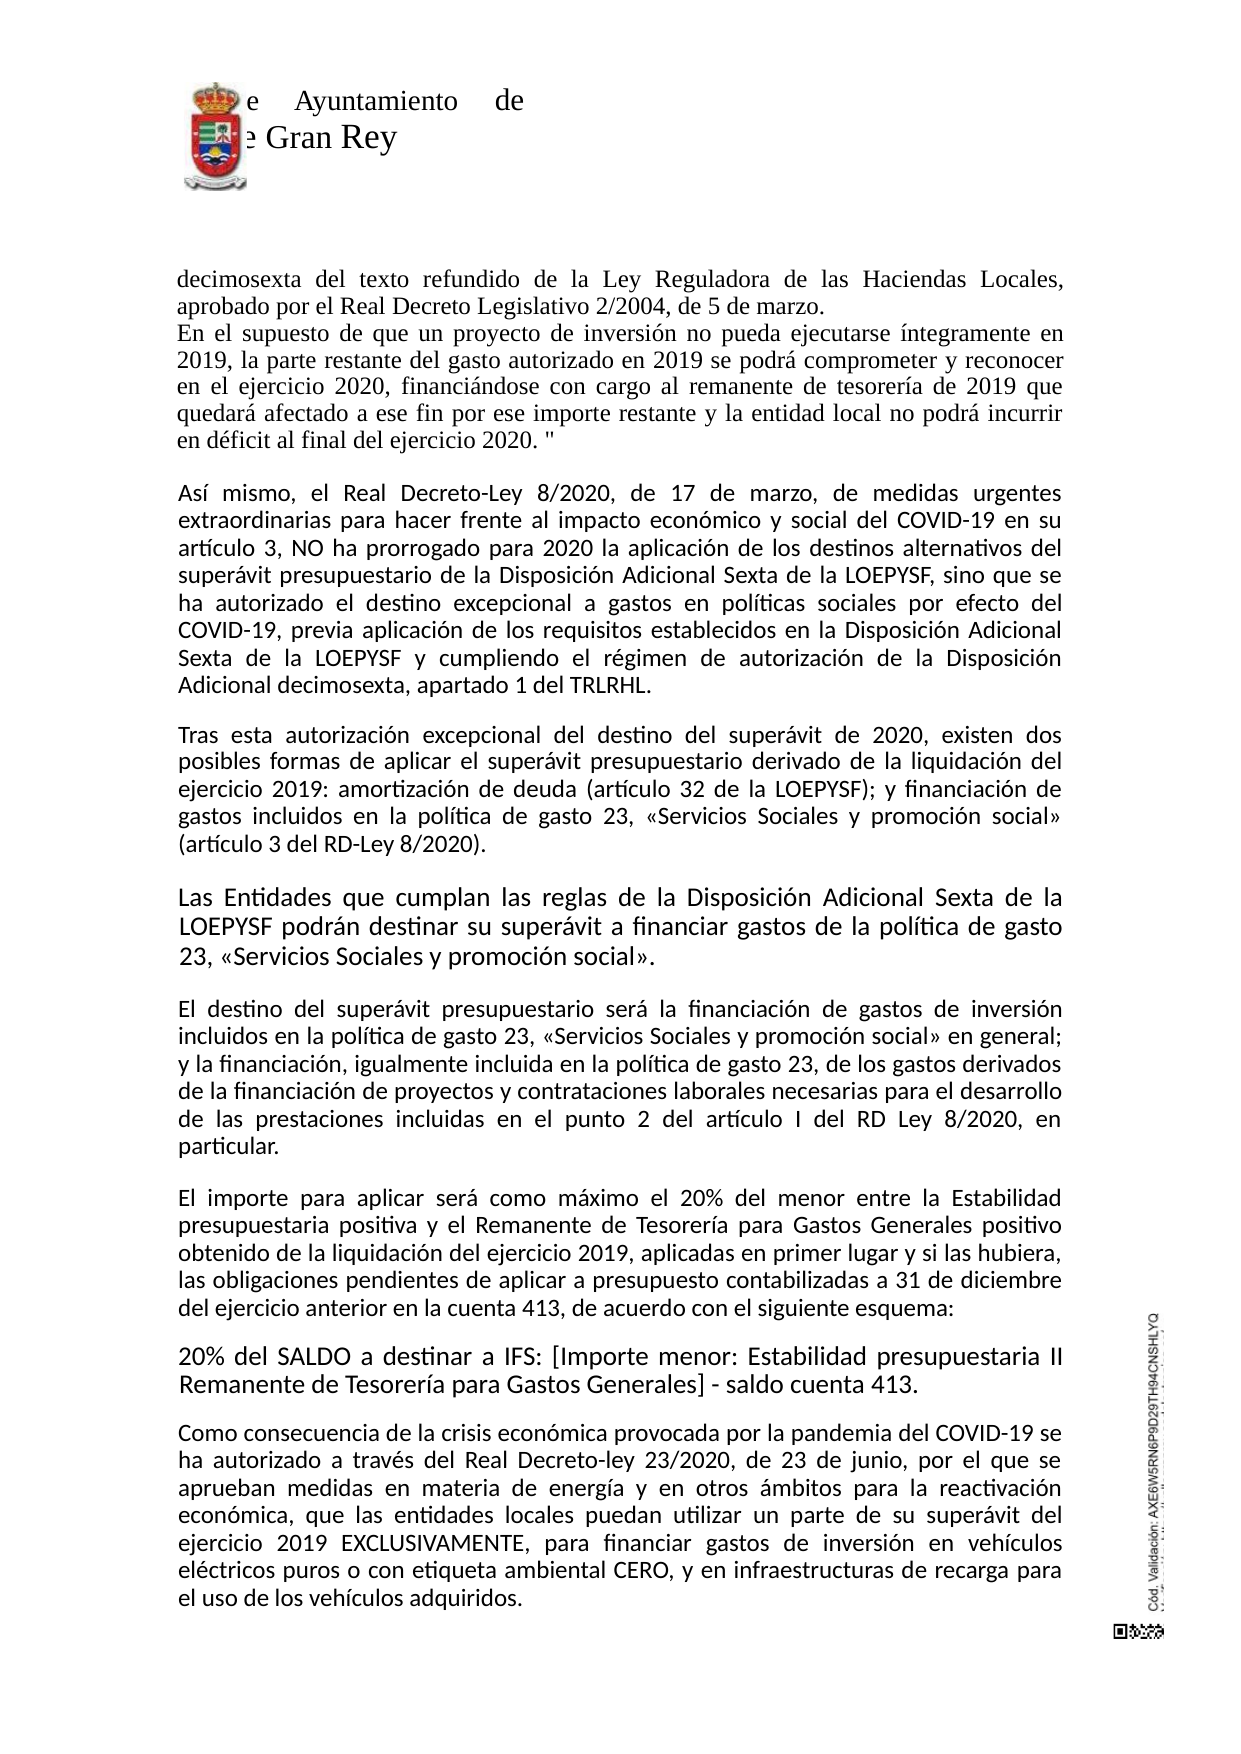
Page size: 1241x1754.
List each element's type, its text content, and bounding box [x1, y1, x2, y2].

text Así mismo, el Real Decreto-Ley 8/2020, de 17 de marzo, de medidas urgentes extraordinarias para hacer frente al impacto económico y social del COVID-19 en su artículo 3, NO ha prorrogado para 2020 la aplicación de los destinos alternativos del superávit presupuestario de la Disposición Adicional Sexta de la LOEPYSF, sino que se ha autorizado el destino excepcional a gastos en políticas sociales por efecto del COVID-19, previa aplicación de los requisitos establecidos en la Disposición Adicional Sexta de la LOEPYSF y cumpliendo el régimen de autorización de la Disposición Adicional decimosexta, apartado 1 del TRLRHL. [178, 480, 1063, 700]
text 20% del SALDO a destinar a IFS: [Importe menor: Estabilidad presupuestaria II Remanente de Tesorería para Gastos Generales] - saldo cuenta 413. [178, 1341, 1064, 1401]
text El importe para aplicar será como máximo el 20% del menor entre la Estabilidad presupuestaria positiva y el Remanente de Tesorería para Gastos Generales positivo obtenido de la liquidación del ejercicio 2019, aplicadas en primer lugar y si las hubiera, las obligaciones pendientes de aplicar a presupuesto contabilizadas a 31 de diciembre del ejercicio anterior en la cuenta 413, de acuerdo con el siguiente esquema: [178, 1185, 1063, 1322]
text Las Entidades que cumplan las reglas de la Disposición Adicional Sexta de la LOEPYSF podrán destinar su superávit a financiar gastos de la política de gasto 23, «Servicios Sociales y promoción social». [178, 883, 1064, 972]
text Tras esta autorización excepcional del destino del superávit de 2020, existen dos posibles formas de aplicar el superávit presupuestario derivado de la liquidación del ejercicio 2019: amortización de deuda (artículo 32 de la LOEPYSF); y financiación de gastos incluidos en la política de gasto 23, «Servicios Sociales y promoción social» (artículo 3 del RD-Ley 8/2020). [178, 721, 1063, 858]
text decimosexta del texto refundido de la Ley Reguladora de las Haciendas Locales, aprobado por el Real Decreto Legislativo 2/2004, de 5 de marzo. [177, 266, 1064, 320]
text El destino del superávit presupuestario será la financiación de gastos de inversión incluidos en la política de gasto 23, «Servicios Sociales y promoción social» en general; y la financiación, igualmente incluida en la política de gasto 23, de los gastos derivados de la financiación de proyectos y contrataciones laborales necesarias para el desarrollo de las prestaciones incluidas en el punto 2 del artículo I del RD Ley 8/2020, en particular. [178, 996, 1063, 1161]
text Como consecuencia de la crisis económica provocada por la pandemia del COVID-19 se ha autorizado a través del Real Decreto-ley 23/2020, de 23 de junio, por el que se aprueban medidas en materia de energía y en otros ámbitos para la reactivación económica, que las entidades locales puedan utilizar un parte de su superávit del ejercicio 2019 EXCLUSIVAMENTE, para financiar gastos de inversión en vehículos eléctricos puros o con etiqueta ambiental CERO, y en infraestructuras de recarga para el uso de los vehículos adquiridos. [178, 1420, 1063, 1612]
text En el supuesto de que un proyecto de inversión no pueda ejecutarse íntegramente en 2019, la parte restante del gasto autorizado en 2019 se podrá comprometer y reconocer en el ejercicio 2020, financiándose con cargo al remanente de tesorería de 2019 que quedará afectado a ese fin por ese importe restante y la entidad local no podrá incurrir en déficit al final del ejercicio 2020. " [177, 320, 1064, 454]
